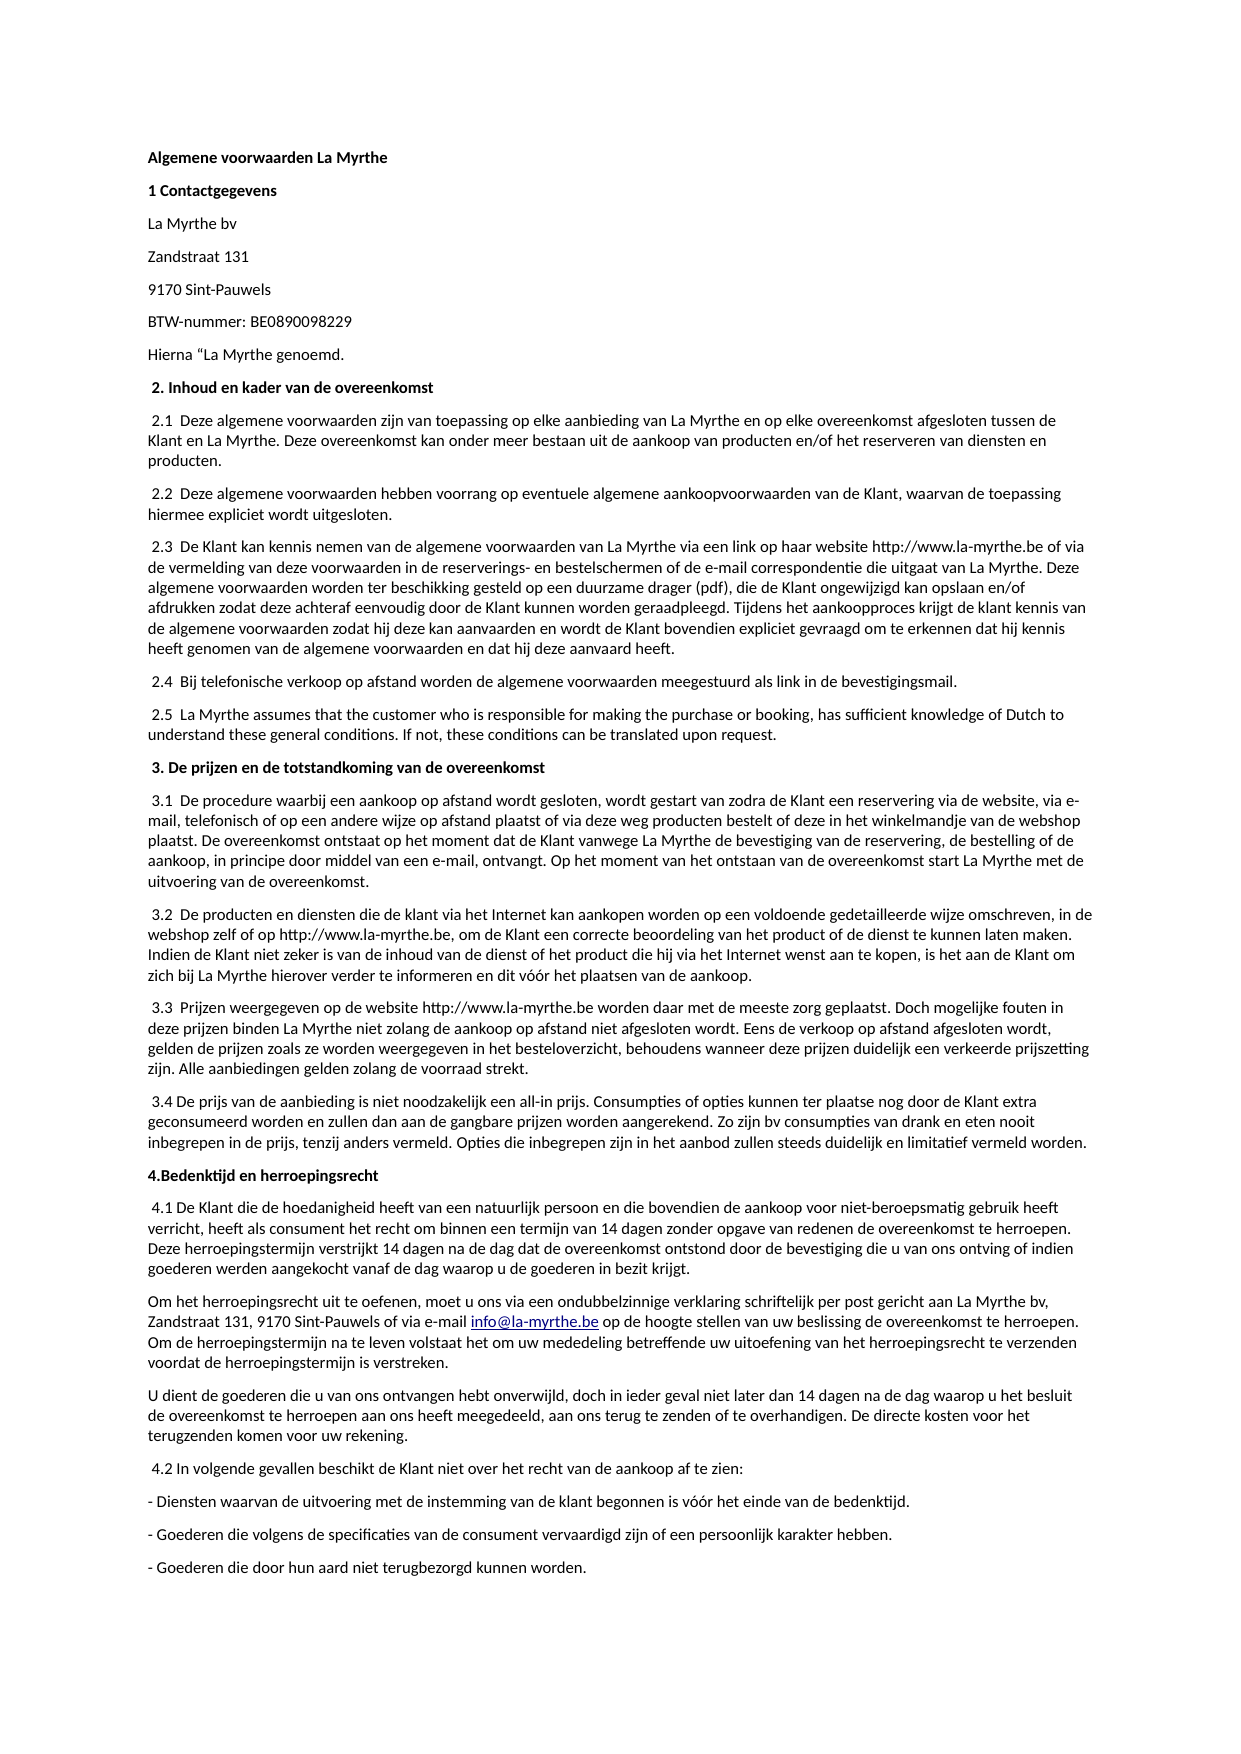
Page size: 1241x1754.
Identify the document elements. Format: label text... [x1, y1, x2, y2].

text U dient de goederen die u van ons ontvangen hebt onverwijld, doch in ieder geval niet later dan 14 dagen na de dag waarop u het besluit de overeenkomst te herroepen aan ons heeft meegedeeld, aan ons terug te zenden of te overhandigen. De directe kosten voor het terugzenden komen voor uw rekening. [148, 1385, 1093, 1446]
text 2.2 Deze algemene voorwaarden hebben voorrang op eventuele algemene aankoopvoorwaarden van de Klant, waarvan de toepassing hiermee expliciet wordt uitgesloten. [148, 483, 1093, 524]
text 3.2 De producten en diensten die de klant via het Internet kan aankopen worden op een voldoende gedetailleerde wijze omschreven, in de webshop zelf of op http://www.la-myrthe.be, om de Klant een correcte beoordeling van het product of de dienst te kunnen laten maken. Indien de Klant niet zeker is van de inhoud van de dienst of het product die hij via het Internet wenst aan te kopen, is het aan de Klant om zich bij La Myrthe hierover verder te informeren en dit vóór het plaatsen van de aankoop. [148, 904, 1093, 985]
text Zandstraat 131 [148, 246, 1093, 266]
text 3. De prijzen en de totstandkoming van de overeenkomst [148, 757, 1093, 777]
text 4.2 In volgende gevallen beschikt de Klant niet over het recht van de aankoop af te zien: [148, 1458, 1093, 1479]
text - Goederen die volgens de specificaties van de consument vervaardigd zijn of een persoonlijk karakter hebben. [148, 1524, 1093, 1544]
text La Myrthe bv [148, 213, 1093, 233]
text - Diensten waarvan de uitvoering met de instemming van de klant begonnen is vóór het einde van de bedenktijd. [148, 1491, 1093, 1512]
text 2.1 Deze algemene voorwaarden zijn van toepassing op elke aanbieding van La Myrthe en op elke overeenkomst afgesloten tussen de Klant en La Myrthe. Deze overeenkomst kan onder meer bestaan uit de aankoop van producten en/of het reserveren van diensten en producten. [148, 410, 1093, 471]
text - Goederen die door hun aard niet terugbezorgd kunnen worden. [148, 1557, 1093, 1577]
text BTW-nummer: BE0890098229 [148, 312, 1093, 332]
text 4.Bedenktijd en herroepingsrecht [148, 1165, 1093, 1185]
text 2.4 Bij telefonische verkoop op afstand worden de algemene voorwaarden meegestuurd als link in de bevestigingsmail. [148, 671, 1093, 691]
text Om het herroepingsrecht uit te oefenen, moet u ons via een ondubbelzinnige verklaring schriftelijk per post gericht aan La Myrthe bv, Zandstraat 131, 9170 Sint-Pauwels of via e-mail info@la-myrthe.be op de hoogte stellen van uw beslissing de overeenkomst te herroepen. Om de herroepingstermijn na te leven volstaat het om uw mededeling betreffende uw uitoefening van het herroepingsrecht te verzenden voordat de herroepingstermijn is verstreken. [148, 1291, 1093, 1373]
text 4.1 De Klant die de hoedanigheid heeft van een natuurlijk persoon en die bovendien de aankoop voor niet-beroepsmatig gebruik heeft verricht, heeft als consument het recht om binnen een termijn van 14 dagen zonder opgave van redenen de overeenkomst te herroepen. Deze herroepingstermijn verstrijkt 14 dagen na de dag dat de overeenkomst ontstond door de bevestiging die u van ons ontving of indien goederen werden aangekocht vanaf de dag waarop u de goederen in bezit krijgt. [148, 1198, 1093, 1279]
text 3.1 De procedure waarbij een aankoop op afstand wordt gesloten, wordt gestart van zodra de Klant een reservering via de website, via e-mail, telefonisch of op een andere wijze op afstand plaatst of via deze weg producten bestelt of deze in het winkelmandje van de webshop plaatst. De overeenkomst ontstaat op het moment dat de Klant vanwege La Myrthe de bevestiging van de reservering, de bestelling of de aankoop, in principe door middel van een e-mail, ontvangt. Op het moment van het ontstaan van de overeenkomst start La Myrthe met de uitvoering van de overeenkomst. [148, 790, 1093, 891]
text 1 Contactgegevens [148, 180, 1093, 201]
text 2.3 De Klant kan kennis nemen van de algemene voorwaarden van La Myrthe via een link op haar website http://www.la-myrthe.be of via de vermelding van deze voorwaarden in de reserverings- en bestelschermen of de e-mail correspondentie die uitgaat van La Myrthe. Deze algemene voorwaarden worden ter beschikking gesteld op een duurzame drager (pdf), die de Klant ongewijzigd kan opslaan en/of afdrukken zodat deze achteraf eenvoudig door de Klant kunnen worden geraadpleegd. Tijdens het aankoopproces krijgt de klant kennis van de algemene voorwaarden zodat hij deze kan aanvaarden en wordt de Klant bovendien expliciet gevraagd om te erkennen dat hij kennis heeft genomen van de algemene voorwaarden en dat hij deze aanvaard heeft. [148, 537, 1093, 658]
text 3.4 De prijs van de aanbieding is niet noodzakelijk een all-in prijs. Consumpties of opties kunnen ter plaatse nog door de Klant extra geconsumeerd worden en zullen dan aan de gangbare prijzen worden aangerekend. Zo zijn bv consumpties van drank en eten nooit inbegrepen in de prijs, tenzij anders vermeld. Opties die inbegrepen zijn in het aanbod zullen steeds duidelijk en limitatief vermeld worden. [148, 1091, 1093, 1152]
text 3.3 Prijzen weergegeven op de website http://www.la-myrthe.be worden daar met de meeste zorg geplaatst. Doch mogelijke fouten in deze prijzen binden La Myrthe niet zolang de aankoop op afstand niet afgesloten wordt. Eens de verkoop op afstand afgesloten wordt, gelden de prijzen zoals ze worden weergegeven in het besteloverzicht, behoudens wanneer deze prijzen duidelijk een verkeerde prijszetting zijn. Alle aanbiedingen gelden zolang de voorraad strekt. [148, 998, 1093, 1079]
text Algemene voorwaarden La Myrthe [148, 148, 1093, 168]
text 2.5 La Myrthe assumes that the customer who is responsible for making the purchase or booking, has sufficient knowledge of Dutch to understand these general conditions. If not, these conditions can be translated upon request. [148, 704, 1093, 744]
text 9170 Sint-Pauwels [148, 279, 1093, 299]
text Hierna “La Myrthe genoemd. [148, 344, 1093, 365]
text 2. Inhoud en kader van de overeenkomst [148, 377, 1093, 398]
